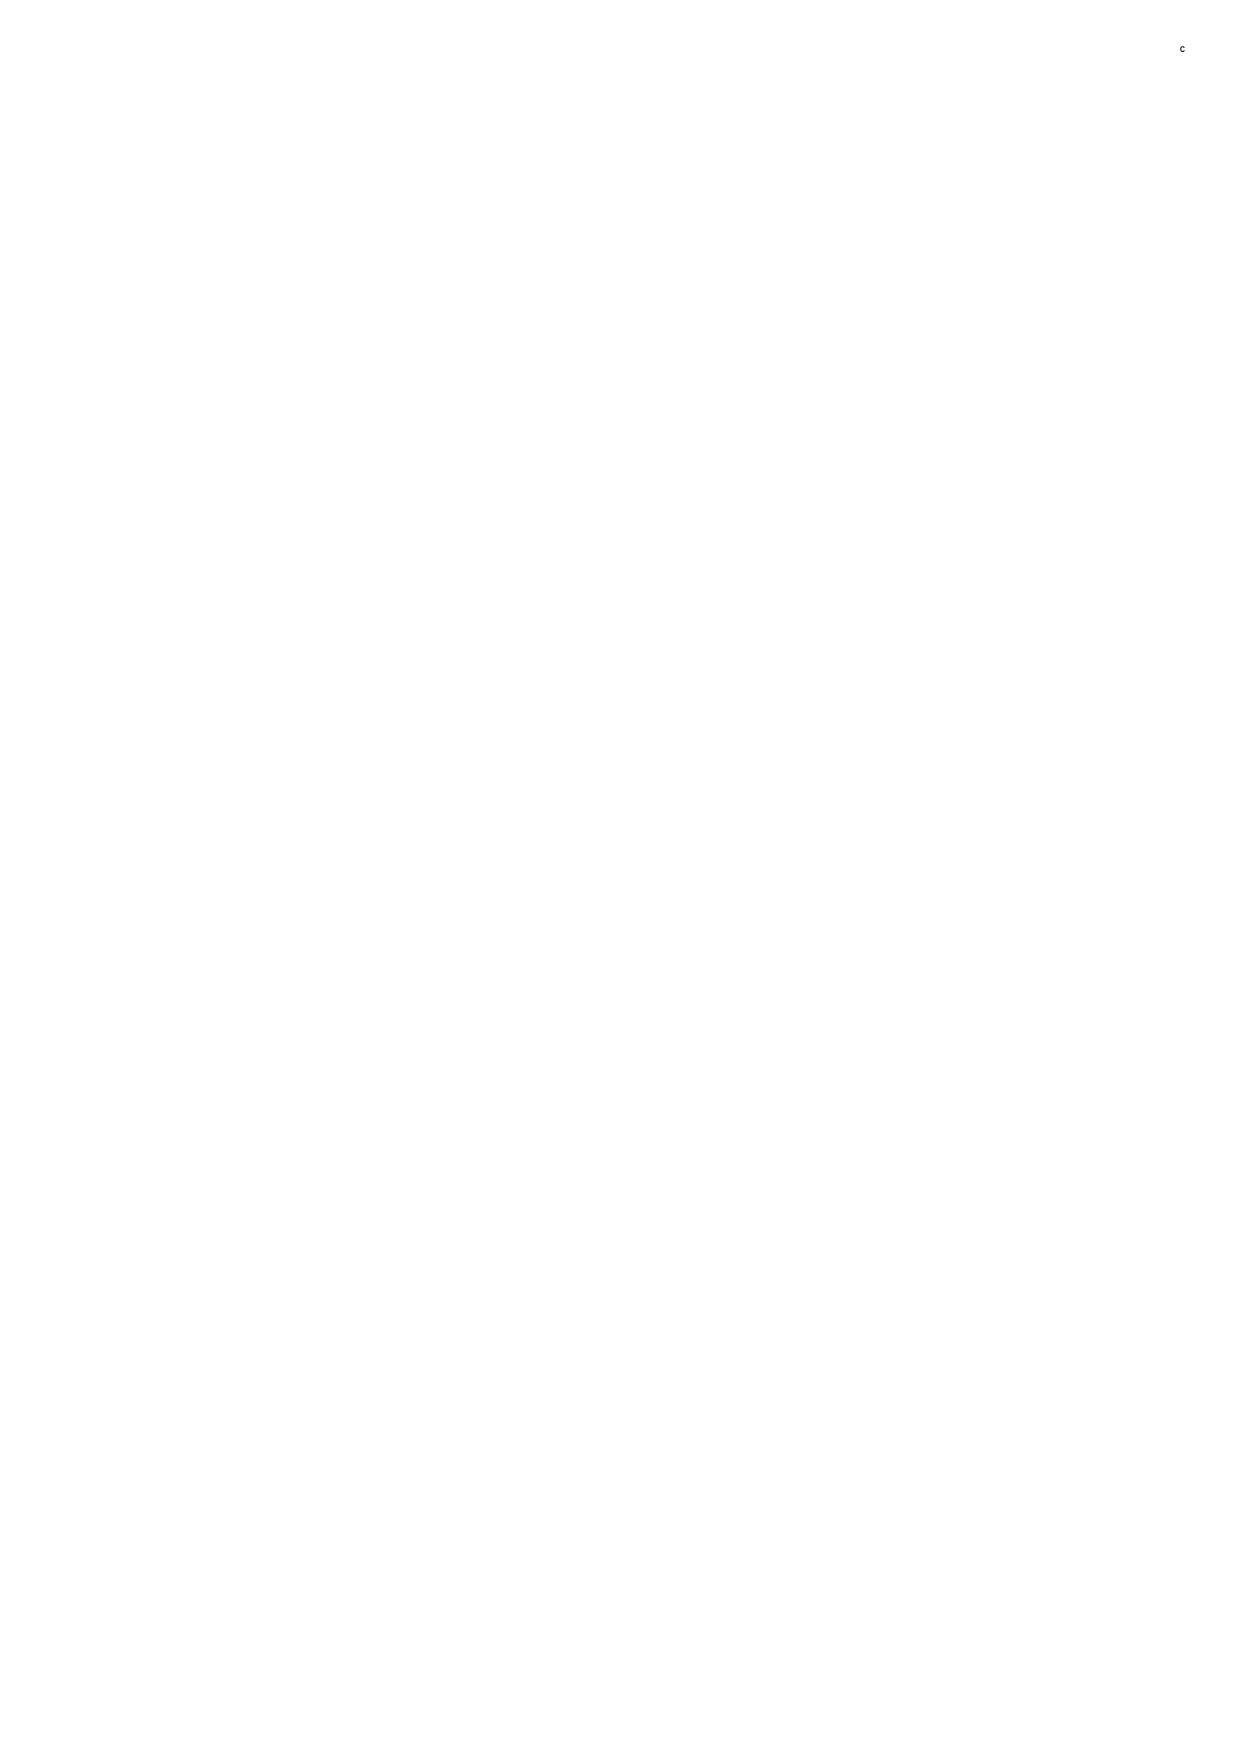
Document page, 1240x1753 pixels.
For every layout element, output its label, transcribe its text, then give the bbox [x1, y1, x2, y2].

text C [1180, 45, 1192, 54]
